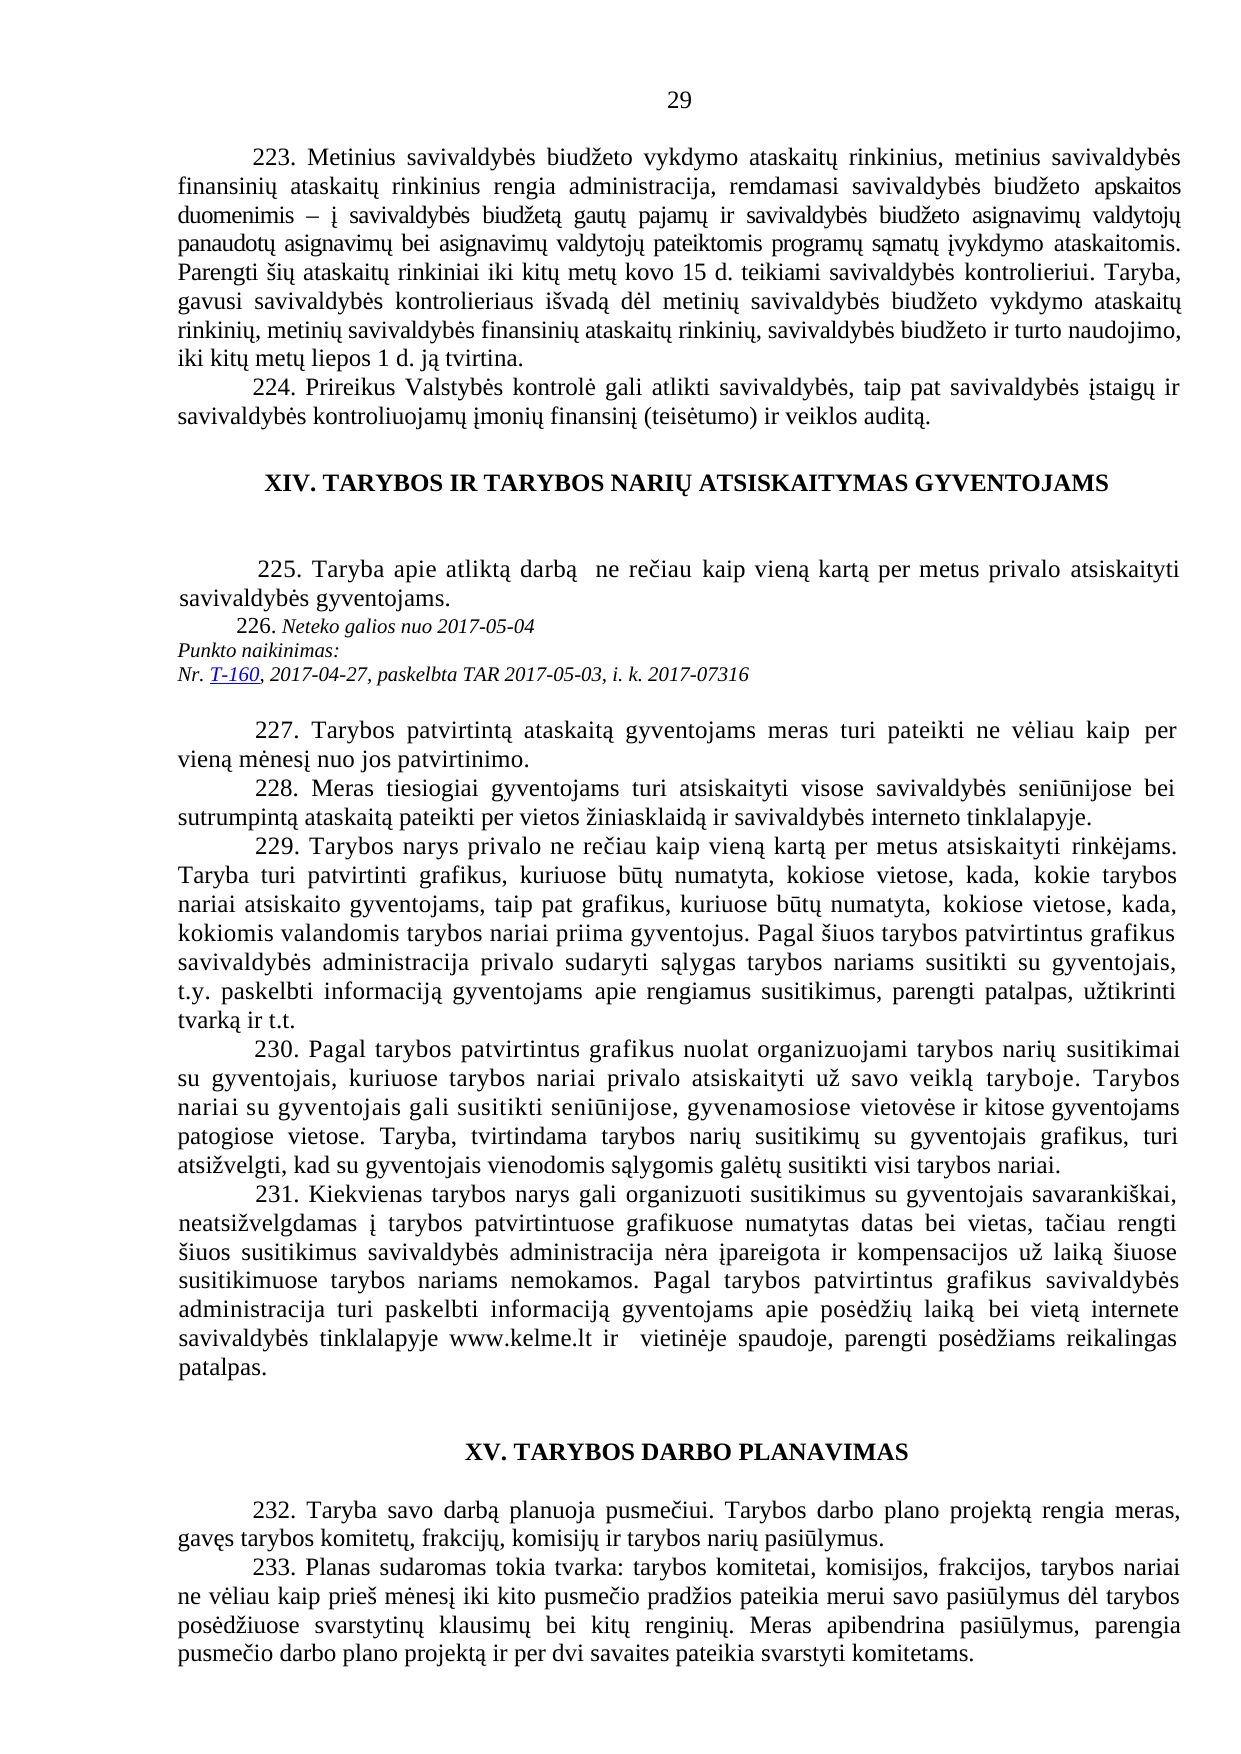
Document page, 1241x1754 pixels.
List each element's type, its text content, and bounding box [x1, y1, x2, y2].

text XV. TARYBOS DARBO PLANAVIMAS [192, 1437, 1181, 1466]
text 230. Pagal tarybos patvirtintus grafikus nuolat organizuojami tarybos narių susitikimai su gyventojais, kuriuose tarybos nariai privalo atsiskaityti už savo veiklą taryboje. Tarybos nariai su gyventojais gali susitikti seniūnijose, gyvenamosiose vietovėse ir kitose gyventojams patogiose vietose. Taryba, tvirtindama tarybos narių susitikimų su gyventojais grafikus, turi atsižvelgti, kad su gyventojais vienodomis sąlygomis galėtų susitikti visi tarybos nariai. [177, 1034, 1180, 1178]
text 231. Kiekvienas tarybos narys gali organizuoti susitikimus su gyventojais savarankiškai, neatsižvelgdamas į tarybos patvirtintuose grafikuose numatytas datas bei vietas, tačiau rengti šiuos susitikimus savivaldybės administracija nėra įpareigota ir kompensacijos už laiką šiuose susitikimuose tarybos nariams nemokamos. Pagal tarybos patvirtintus grafikus savivaldybės administracija turi paskelbti informaciją gyventojams apie posėdžių laiką bei vietą internete savivaldybės tinklalapyje www.kelme.lt ir vietinėje spaudoje, parengti posėdžiams reikalingas patalpas. [178, 1178, 1179, 1381]
text 223. Metinius savivaldybės biudžeto vykdymo ataskaitų rinkinius, metinius savivaldybės finansinių ataskaitų rinkinius rengia administracija, remdamasi savivaldybės biudžeto apskaitos duomenimis – į savivaldybės biudžetą gautų pajamų ir savivaldybės biudžeto asignavimų valdytojų panaudotų asignavimų bei asignavimų valdytojų pateiktomis programų sąmatų įvykdymo ataskaitomis. Parengti šių ataskaitų rinkiniai iki kitų metų kovo 15 d. teikiami savivaldybės kontrolieriui. Taryba, gavusi savivaldybės kontrolieriaus išvadą dėl metinių savivaldybės biudžeto vykdymo ataskaitų rinkinių, metinių savivaldybės finansinių ataskaitų rinkinių, savivaldybės biudžeto ir turto naudojimo, iki kitų metų liepos 1 d. ją tvirtina. [177, 142, 1181, 372]
text 226. Neteko galios nuo 2017-05-04 [177, 612, 1181, 638]
text 232. Taryba savo darbą planuoja pusmečiui. Tarybos darbo plano projektą rengia meras, gavęs tarybos komitetų, frakcijų, komisijų ir tarybos narių pasiūlymus. [177, 1495, 1181, 1552]
text Nr. T-160, 2017-04-27, paskelbta TAR 2017-05-03, i. k. 2017-07316 [177, 662, 1181, 686]
text 229. Tarybos narys privalo ne rečiau kaip vieną kartą per metus atsiskaityti rinkėjams. Taryba turi patvirtinti grafikus, kuriuose būtų numatyta, kokiose vietose, kada, kokie tarybos nariai atsiskaito gyventojams, taip pat grafikus, kuriuose būtų numatyta, kokiose vietose, kada, kokiomis valandomis tarybos nariai priima gyventojus. Pagal šiuos tarybos patvirtintus grafikus savivaldybės administracija privalo sudaryti sąlygas tarybos nariams susitikti su gyventojais, t.y. paskelbti informaciją gyventojams apie rengiamus susitikimus, parengti patalpas, užtikrinti tvarką ir t.t. [178, 831, 1177, 1034]
text Punkto naikinimas: [177, 638, 1181, 662]
text 228. Meras tiesiogiai gyventojams turi atsiskaityti visose savivaldybės seniūnijose bei sutrumpintą ataskaitą pateikti per vietos žiniasklaidą ir savivaldybės interneto tinklalapyje. [178, 773, 1177, 831]
text XIV. TARYBOS IR TARYBOS NARIŲ ATSISKAITYMAS GYVENTOJAMS [192, 468, 1181, 497]
text 225. Taryba apie atliktą darbą ne rečiau kaip vieną kartą per metus privalo atsiskaityti savivaldybės gyventojams. [179, 554, 1180, 612]
text 224. Prireikus Valstybės kontrolė gali atlikti savivaldybės, taip pat savivaldybės įstaigų ir savivaldybės kontroliuojamų įmonių finansinį (teisėtumo) ir veiklos auditą. [177, 372, 1181, 430]
text 227. Tarybos patvirtintą ataskaitą gyventojams meras turi pateikti ne vėliau kaip per vieną mėnesį nuo jos patvirtinimo. [177, 715, 1177, 773]
text 233. Planas sudaromas tokia tvarka: tarybos komitetai, komisijos, frakcijos, tarybos nariai ne vėliau kaip prieš mėnesį iki kito pusmečio pradžios pateikia merui savo pasiūlymus dėl tarybos posėdžiuose svarstytinų klausimų bei kitų renginių. Meras apibendrina pasiūlymus, parengia pusmečio darbo plano projektą ir per dvi savaites pateikia svarstyti komitetams. [177, 1552, 1181, 1667]
